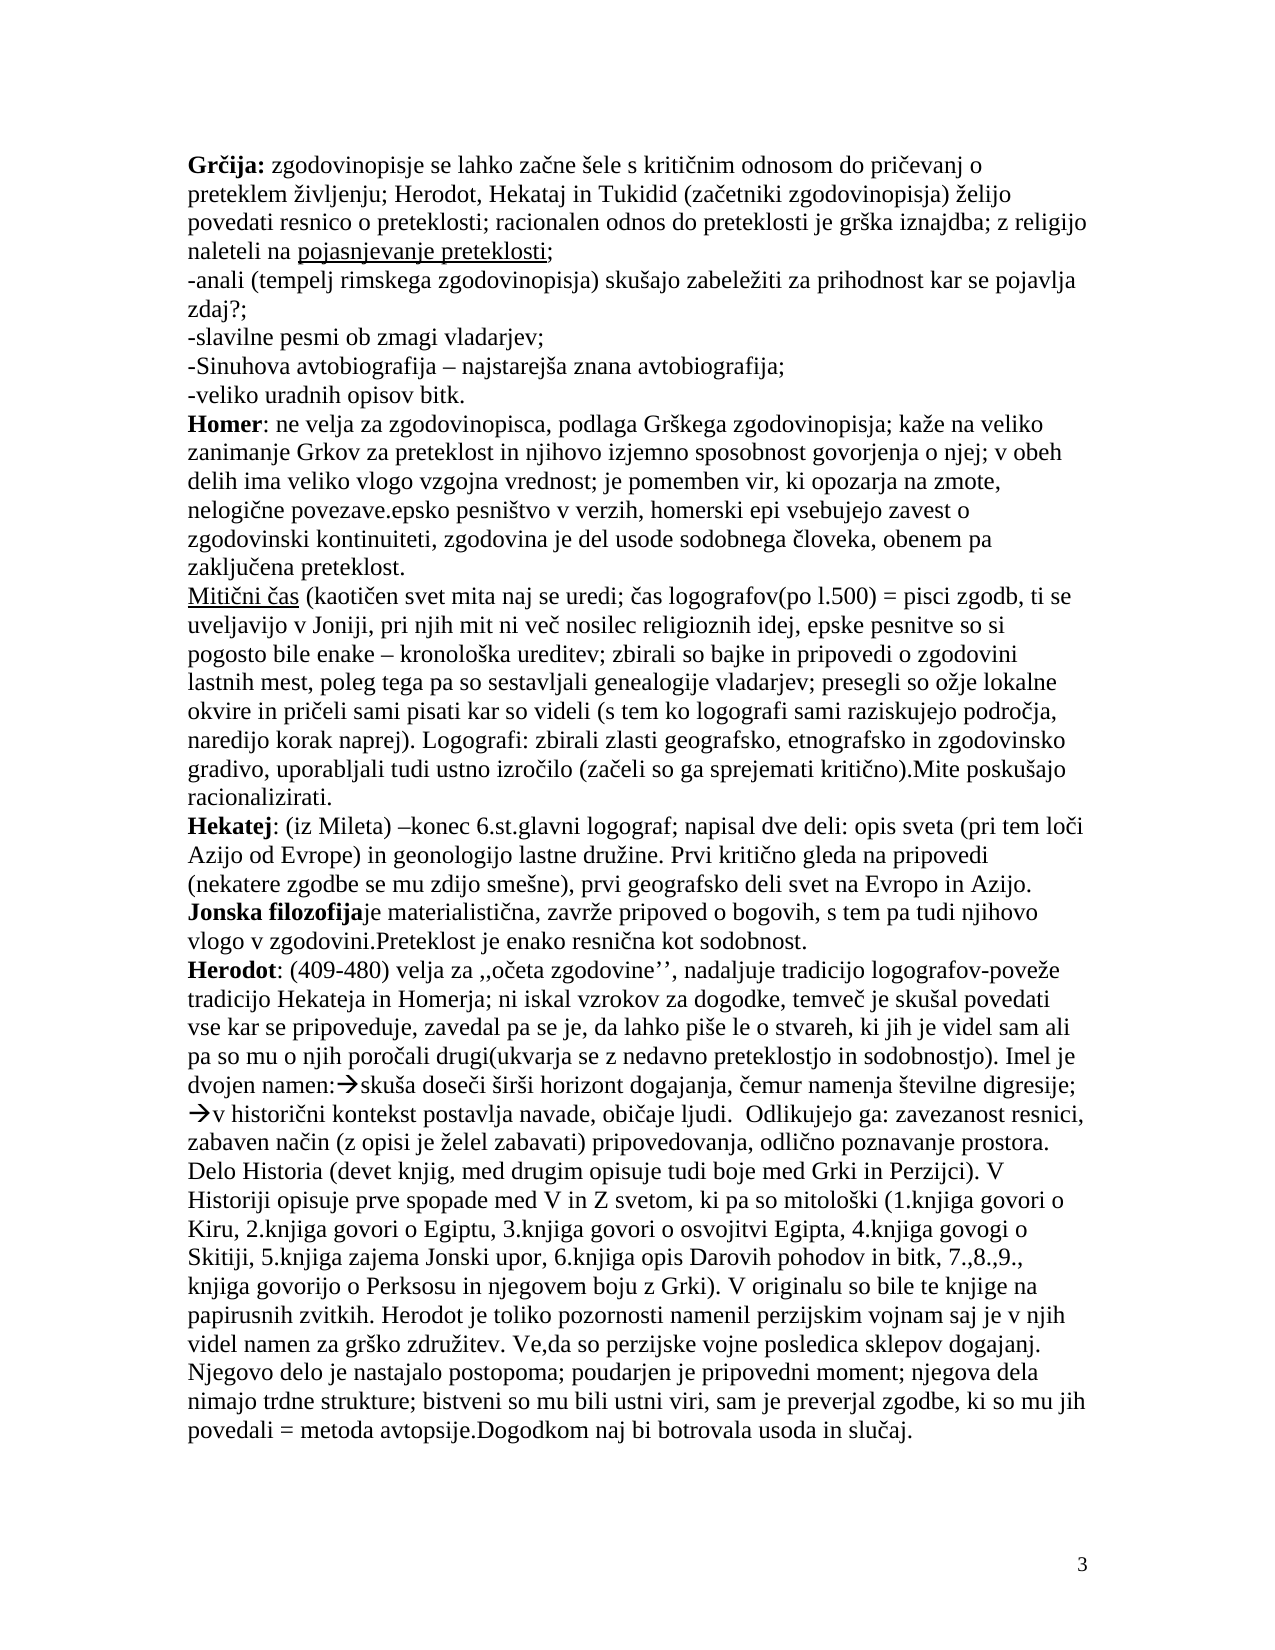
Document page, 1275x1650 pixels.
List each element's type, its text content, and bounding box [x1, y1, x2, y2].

text Homer: ne velja za zgodovinopisca, podlaga Grškega zgodovinopisja; kaže na veliko zanimanje Grkov za preteklost in njihovo izjemno sposobnost govorjenja o njej; v obeh delih ima veliko vlogo vzgojna vrednost; je pomemben vir, ki opozarja na zmote, nelogične povezave.epsko pesništvo v verzih, homerski epi vsebujejo zavest o zgodovinski kontinuiteti, zgodovina je del usode sodobnega človeka, obenem pa zaključena preteklost. [187, 409, 1087, 581]
text Mitični čas (kaotičen svet mita naj se uredi; čas logografov(po l.500) = pisci zgodb, ti se uveljavijo v Joniji, pri njih mit ni več nosilec religioznih idej, epske pesnitve so si pogosto bile enake – kronološka ureditev; zbirali so bajke in pripovedi o zgodovini lastnih mest, poleg tega pa so sestavljali genealogije vladarjev; presegli so ožje lokalne okvire in pričeli sami pisati kar so videli (s tem ko logografi sami raziskujejo področja, naredijo korak naprej). Logografi: zbirali zlasti geografsko, etnografsko in zgodovinsko gradivo, uporabljali tudi ustno izročilo (začeli so ga sprejemati kritično).Mite poskušajo racionalizirati. [187, 581, 1087, 811]
text Jonska filozofijaje materialistična, zavrže pripoved o bogovih, s tem pa tudi njihovo vlogo v zgodovini.Preteklost je enako resnična kot sodobnost. [187, 897, 1087, 955]
text -anali (tempelj rimskega zgodovinopisja) skušajo zabeležiti za prihodnost kar se pojavlja zdaj?; [187, 265, 1087, 322]
text Herodot: (409-480) velja za ,,očeta zgodovine’’, nadaljuje tradicijo logografov-poveže tradicijo Hekateja in Homerja; ni iskal vzrokov za dogodke, temveč je skušal povedati vse kar se pripoveduje, zavedal pa se je, da lahko piše le o stvareh, ki jih je videl sam ali pa so mu o njih poročali drugi(ukvarja se z nedavno preteklostjo in sodobnostjo). Imel je dvojen namen:skuša doseči širši horizont dogajanja, čemur namenja številne digresije; v historični kontekst postavlja navade, običaje ljudi. Odlikujejo ga: zavezanost resnici, zabaven način (z opisi je želel zabavati) pripovedovanja, odlično poznavanje prostora. Delo Historia (devet knjig, med drugim opisuje tudi boje med Grki in Perzijci). V Historiji opisuje prve spopade med V in Z svetom, ki pa so mitološki (1.knjiga govori o Kiru, 2.knjiga govori o Egiptu, 3.knjiga govori o osvojitvi Egipta, 4.knjiga govogi o Skitiji, 5.knjiga zajema Jonski upor, 6.knjiga opis Darovih pohodov in bitk, 7.,8.,9., knjiga govorijo o Perksosu in njegovem boju z Grki). V originalu so bile te knjige na papirusnih zvitkih. Herodot je toliko pozornosti namenil perzijskim vojnam saj je v njih videl namen za grško združitev. Ve,da so perzijske vojne posledica sklepov dogajanj. Njegovo delo je nastajalo postopoma; poudarjen je pripovedni moment; njegova dela nimajo trdne strukture; bistveni so mu bili ustni viri, sam je preverjal zgodbe, ki so mu jih povedali = metoda avtopsije.Dogodkom naj bi botrovala usoda in slučaj. [187, 955, 1087, 1444]
text Hekatej: (iz Mileta) –konec 6.st.glavni logograf; napisal dve deli: opis sveta (pri tem loči Azijo od Evrope) in geonologijo lastne družine. Prvi kritično gleda na pripovedi (nekatere zgodbe se mu zdijo smešne), prvi geografsko deli svet na Evropo in Azijo. [187, 811, 1087, 897]
text -Sinuhova avtobiografija – najstarejša znana avtobiografija; [187, 351, 1087, 380]
text -veliko uradnih opisov bitk. [187, 380, 1087, 409]
text -slavilne pesmi ob zmagi vladarjev; [187, 322, 1087, 351]
text Grčija: zgodovinopisje se lahko začne šele s kritičnim odnosom do pričevanj o preteklem življenju; Herodot, Hekataj in Tukidid (začetniki zgodovinopisja) želijo povedati resnico o preteklosti; racionalen odnos do preteklosti je grška iznajdba; z religijo naleteli na pojasnjevanje preteklosti; [187, 150, 1087, 265]
